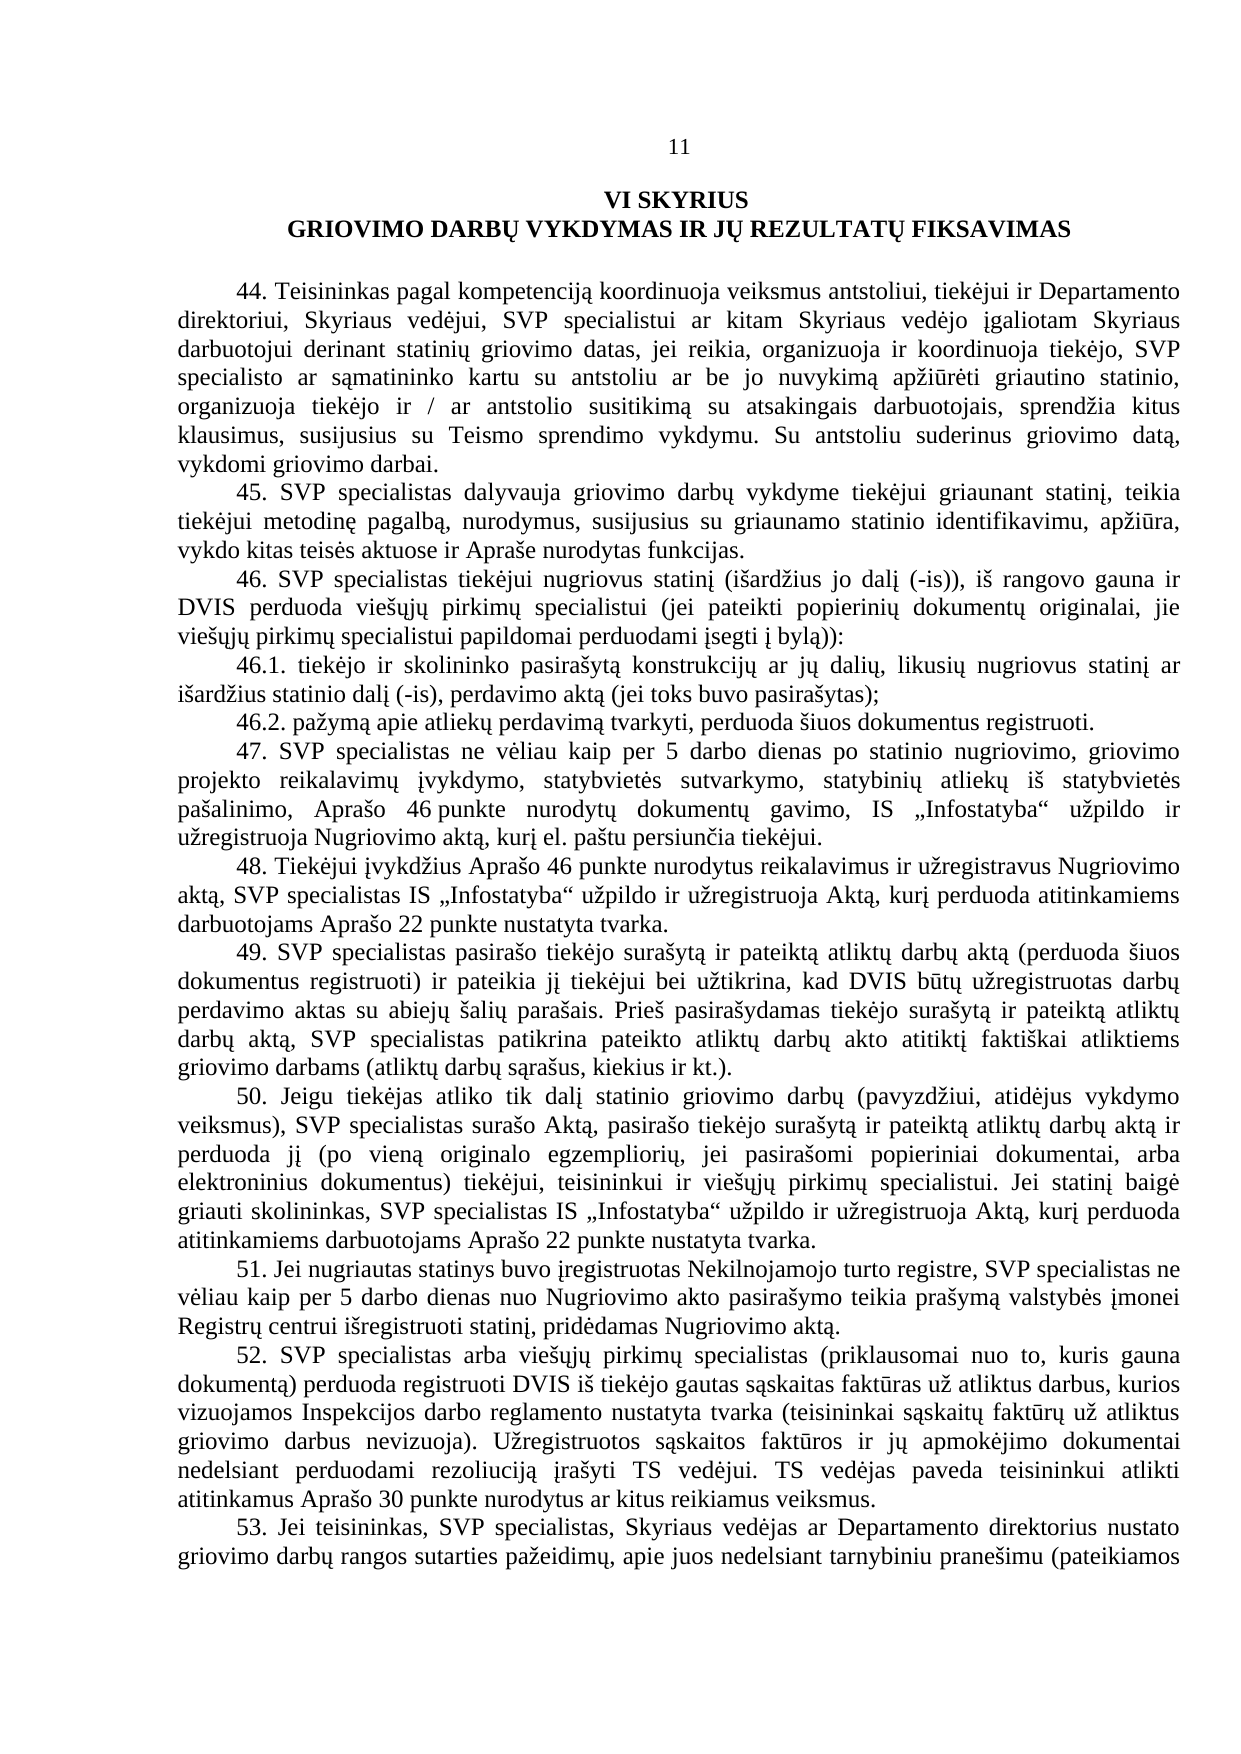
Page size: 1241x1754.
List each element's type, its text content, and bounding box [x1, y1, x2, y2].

text 51. Jei nugriautas statinys buvo įregistruotas Nekilnojamojo turto registre, SVP specialistas ne vėliau kaip per 5 darbo dienas nuo Nugriovimo akto pasirašymo teikia prašymą valstybės įmonei Registrų centrui išregistruoti statinį, pridėdamas Nugriovimo aktą. [177, 1254, 1181, 1340]
text 52. SVP specialistas arba viešųjų pirkimų specialistas (priklausomai nuo to, kuris gauna dokumentą) perduoda registruoti DVIS iš tiekėjo gautas sąskaitas faktūras už atliktus darbus, kurios vizuojamos Inspekcijos darbo reglamento nustatyta tvarka (teisininkai sąskaitų faktūrų už atliktus griovimo darbus nevizuoja). Užregistruotos sąskaitos faktūros ir jų apmokėjimo dokumentai nedelsiant perduodami rezoliuciją įrašyti TS vedėjui. TS vedėjas paveda teisininkui atlikti atitinkamus Aprašo 30 punkte nurodytus ar kitus reikiamus veiksmus. [177, 1340, 1181, 1512]
text 44. Teisininkas pagal kompetenciją koordinuoja veiksmus antstoliui, tiekėjui ir Departamento direktoriui, Skyriaus vedėjui, SVP specialistui ar kitam Skyriaus vedėjo įgaliotam Skyriaus darbuotojui derinant statinių griovimo datas, jei reikia, organizuoja ir koordinuoja tiekėjo, SVP specialisto ar sąmatininko kartu su antstoliu ar be jo nuvykimą apžiūrėti griautino statinio, organizuoja tiekėjo ir / ar antstolio susitikimą su atsakingais darbuotojais, sprendžia kitus klausimus, susijusius su Teismo sprendimo vykdymu. Su antstoliu suderinus griovimo datą, vykdomi griovimo darbai. [177, 276, 1181, 477]
text 45. SVP specialistas dalyvauja griovimo darbų vykdyme tiekėjui griaunant statinį, teikia tiekėjui metodinę pagalbą, nurodymus, susijusius su griaunamo statinio identifikavimu, apžiūra, vykdo kitas teisės aktuose ir Apraše nurodytas funkcijas. [177, 477, 1181, 564]
text VI SKYRIUS [177, 186, 1181, 214]
text 49. SVP specialistas pasirašo tiekėjo surašytą ir pateiktą atliktų darbų aktą (perduoda šiuos dokumentus registruoti) ir pateikia jį tiekėjui bei užtikrina, kad DVIS būtų užregistruotas darbų perdavimo aktas su abiejų šalių parašais. Prieš pasirašydamas tiekėjo surašytą ir pateiktą atliktų darbų aktą, SVP specialistas patikrina pateikto atliktų darbų akto atitiktį faktiškai atliktiems griovimo darbams (atliktų darbų sąrašus, kiekius ir kt.). [177, 937, 1181, 1081]
text 48. Tiekėjui įvykdžius Aprašo 46 punkte nurodytus reikalavimus ir užregistravus Nugriovimo aktą, SVP specialistas IS „Infostatyba“ užpildo ir užregistruoja Aktą, kurį perduoda atitinkamiems darbuotojams Aprašo 22 punkte nustatyta tvarka. [177, 851, 1181, 937]
text 53. Jei teisininkas, SVP specialistas, Skyriaus vedėjas ar Departamento direktorius nustato griovimo darbų rangos sutarties pažeidimų, apie juos nedelsiant tarnybiniu pranešimu (pateikiamos [177, 1512, 1181, 1570]
text 46. SVP specialistas tiekėjui nugriovus statinį (išardžius jo dalį (-is)), iš rangovo gauna ir DVIS perduoda viešųjų pirkimų specialistui (jei pateikti popierinių dokumentų originalai, jie viešųjų pirkimų specialistui papildomai perduodami įsegti į bylą)): [177, 564, 1181, 650]
text 50. Jeigu tiekėjas atliko tik dalį statinio griovimo darbų (pavyzdžiui, atidėjus vykdymo veiksmus), SVP specialistas surašo Aktą, pasirašo tiekėjo surašytą ir pateiktą atliktų darbų aktą ir perduoda jį (po vieną originalo egzempliorių, jei pasirašomi popieriniai dokumentai, arba elektroninius dokumentus) tiekėjui, teisininkui ir viešųjų pirkimų specialistui. Jei statinį baigė griauti skolininkas, SVP specialistas IS „Infostatyba“ užpildo ir užregistruoja Aktą, kurį perduoda atitinkamiems darbuotojams Aprašo 22 punkte nustatyta tvarka. [177, 1081, 1181, 1254]
text 46.1. tiekėjo ir skolininko pasirašytą konstrukcijų ar jų dalių, likusių nugriovus statinį ar išardžius statinio dalį (-is), perdavimo aktą (jei toks buvo pasirašytas); [177, 650, 1181, 707]
text GRIOVIMO DARBŲ VYKDYMAS IR JŲ REZULTATŲ FIKSAVIMAS [177, 214, 1181, 243]
text 46.2. pažymą apie atliekų perdavimą tvarkyti, perduoda šiuos dokumentus registruoti. [177, 707, 1181, 736]
text 47. SVP specialistas ne vėliau kaip per 5 darbo dienas po statinio nugriovimo, griovimo projekto reikalavimų įvykdymo, statybvietės sutvarkymo, statybinių atliekų iš statybvietės pašalinimo, Aprašo 46 punkte nurodytų dokumentų gavimo, IS „Infostatyba“ užpildo ir užregistruoja Nugriovimo aktą, kurį el. paštu persiunčia tiekėjui. [177, 736, 1181, 851]
